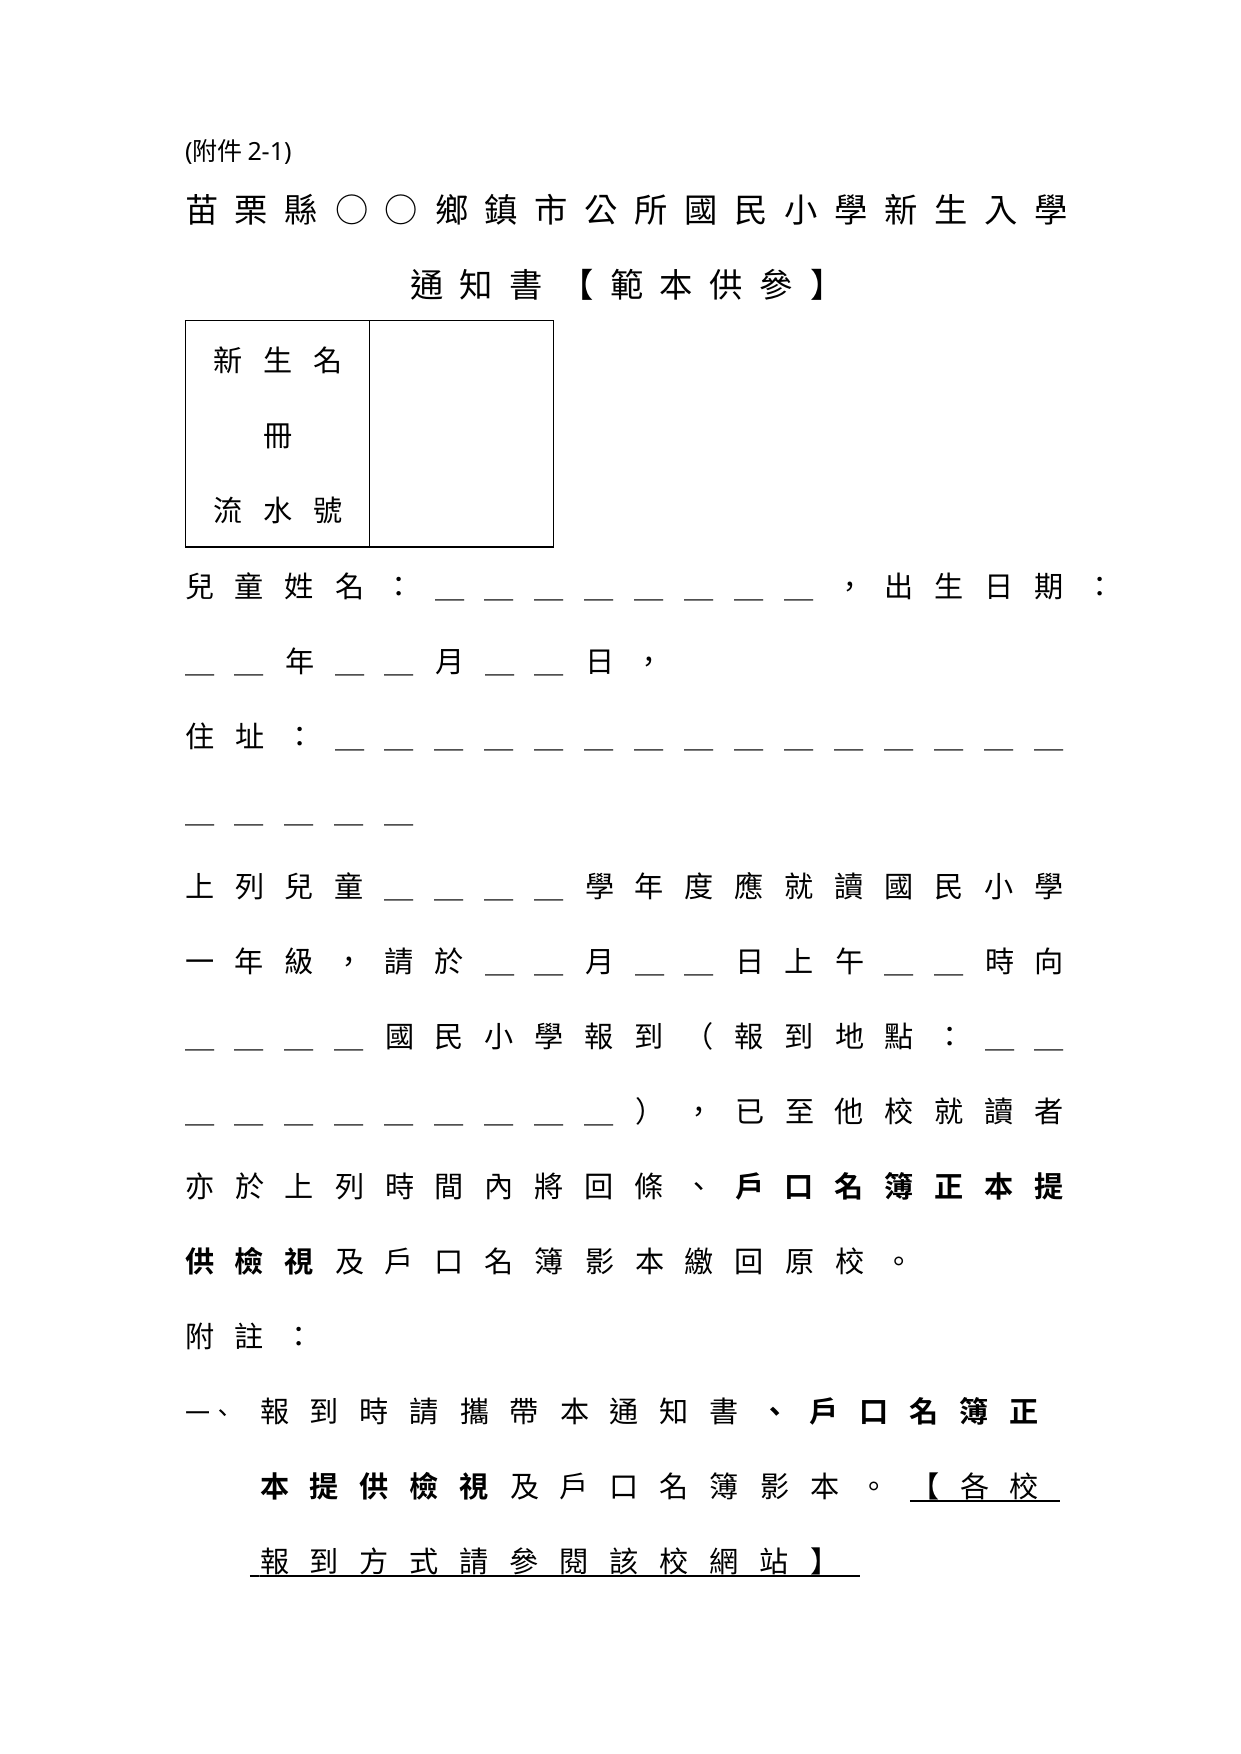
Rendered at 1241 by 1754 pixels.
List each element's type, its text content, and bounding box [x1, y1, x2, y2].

table_header [370, 321, 553, 546]
text 兒童姓名：＿＿＿＿＿＿＿＿，出生日期：＿＿年＿＿月＿＿日， [185, 547, 1085, 697]
text 住址：＿＿＿＿＿＿＿＿＿＿＿＿＿＿＿＿＿＿＿＿ [185, 697, 1085, 847]
table_header 新生名冊 流水號 [186, 321, 369, 546]
text (附件2-1) [185, 122, 1085, 170]
list 報到時請攜帶本通知書、戶口名簿正本提供檢視及戶口名簿影本。【各校報到方式請參閱該校網站】 [185, 1372, 1085, 1597]
text 苗栗縣○○鄉鎮市公所國民小學新生入學通知書【範本供參】 [185, 170, 1085, 320]
text 附註： [185, 1297, 1085, 1372]
text 上列兒童＿＿＿＿學年度應就讀國民小學一年級，請於＿＿月＿＿日上午＿＿時向＿＿＿＿國民小學報到（報到地點：＿＿＿＿＿＿＿＿＿＿＿），已至他校就讀者亦於上列時間內將回條、戶口名簿正本提供檢視及戶口名簿影本繳回原校。 [185, 847, 1085, 1297]
